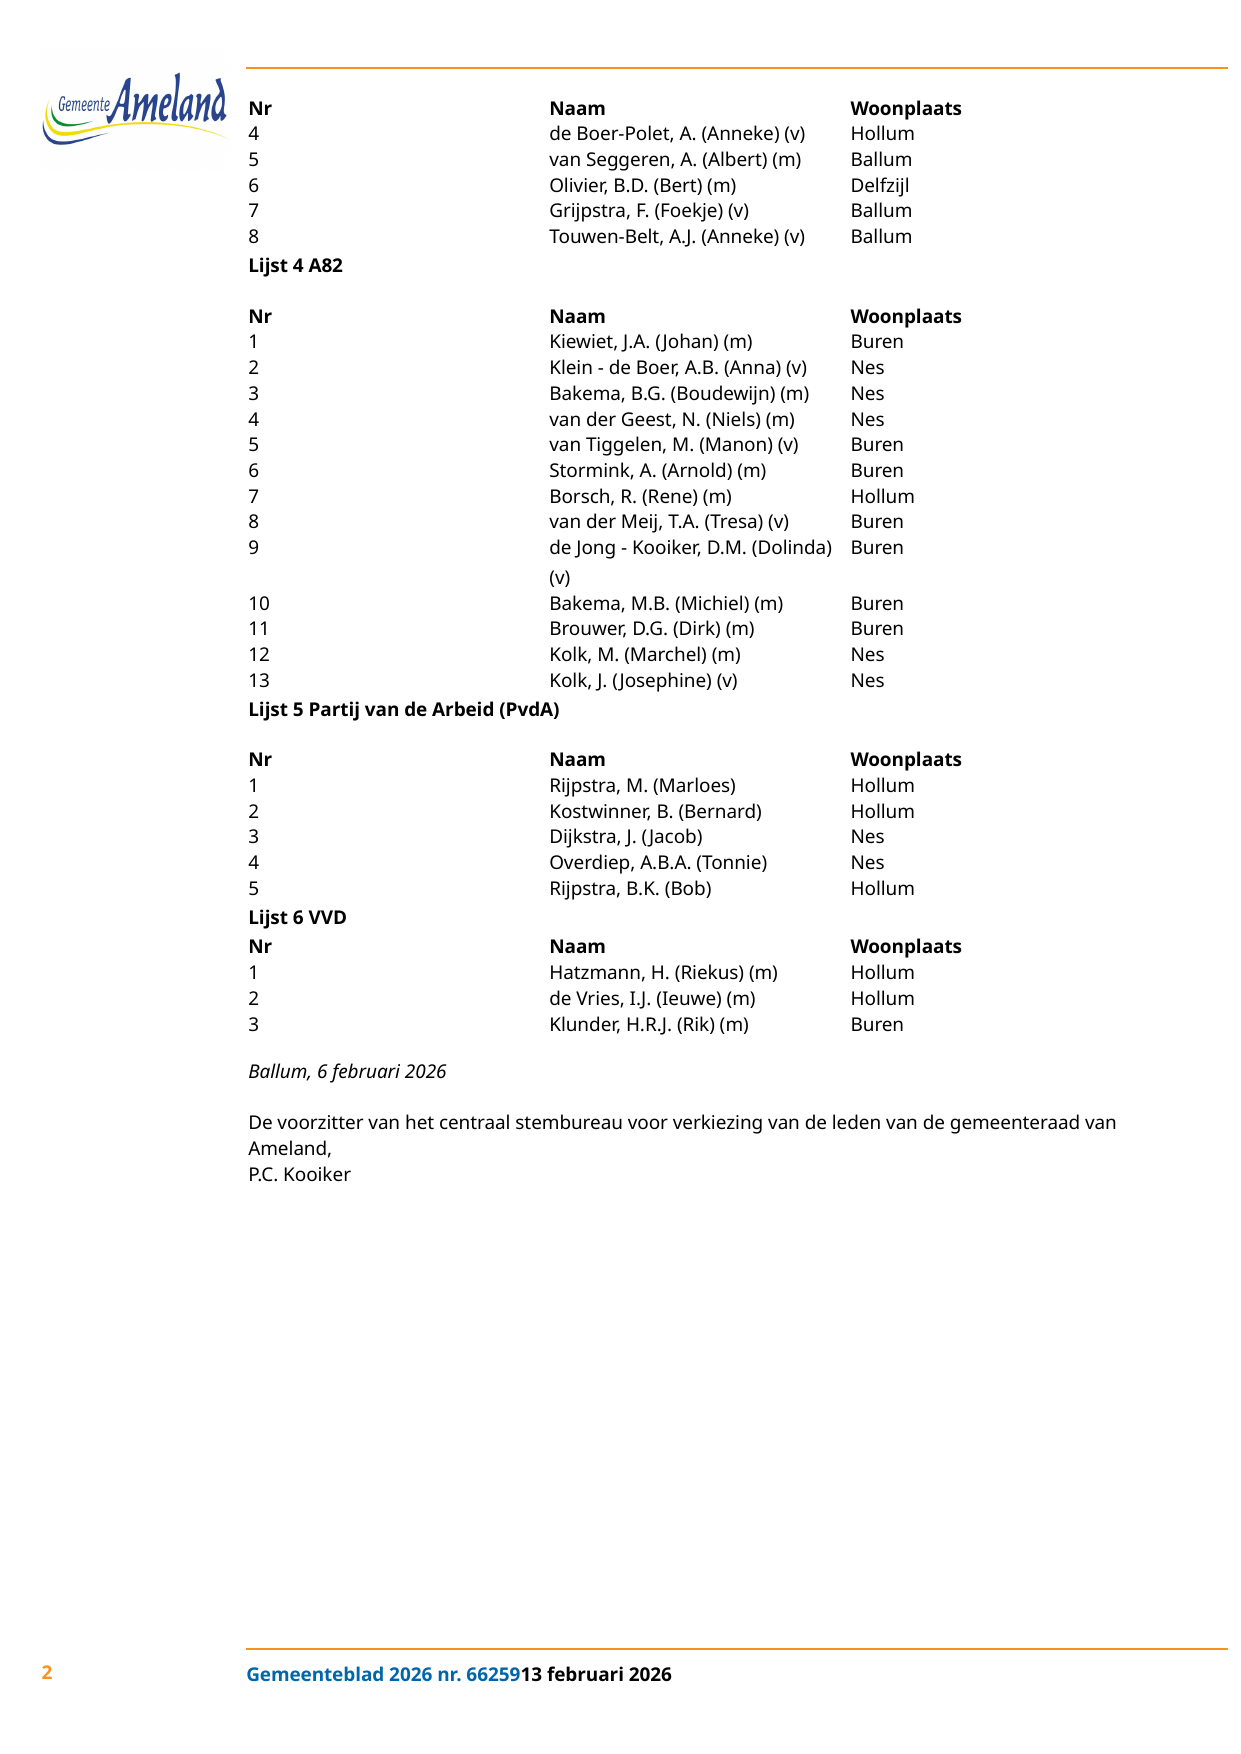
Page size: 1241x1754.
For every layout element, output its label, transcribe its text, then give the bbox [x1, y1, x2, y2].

table_header Naam [549, 95, 850, 121]
table_cell 2 [248, 985, 549, 1011]
table_cell Ballum [850, 146, 1152, 172]
table_cell 2 [248, 354, 549, 380]
table_header Nr [248, 934, 549, 959]
table_cell 4 [248, 406, 549, 432]
table_cell 12 [248, 641, 549, 667]
table_header Naam [549, 746, 850, 772]
table_cell de Jong - Kooiker, D.M. (Dolinda) (v) [549, 535, 850, 590]
table_cell 5 [248, 875, 549, 901]
table_cell Nes [850, 641, 1152, 667]
table_cell 1 [248, 329, 549, 354]
table_cell 11 [248, 616, 549, 641]
table_cell Bakema, M.B. (Michiel) (m) [549, 590, 850, 616]
table_header Naam [549, 303, 850, 329]
table_cell 1 [248, 960, 549, 985]
table_cell Borsch, R. (Rene) (m) [549, 483, 850, 509]
table_cell Nes [850, 824, 1152, 849]
table_cell Rijpstra, M. (Marloes) [549, 772, 850, 798]
table_cell Buren [850, 432, 1152, 457]
table_cell Hollum [850, 121, 1152, 146]
table_header Woonplaats [850, 95, 1152, 121]
table_cell 9 [248, 535, 549, 590]
table_header Woonplaats [850, 746, 1152, 772]
table_cell Hollum [850, 985, 1152, 1011]
table_cell Buren [850, 616, 1152, 641]
table_cell Rijpstra, B.K. (Bob) [549, 875, 850, 901]
table_cell Grijpstra, F. (Foekje) (v) [549, 198, 850, 223]
table_cell Nes [850, 354, 1152, 380]
table_cell Bakema, B.G. (Boudewijn) (m) [549, 380, 850, 406]
table_cell 4 [248, 121, 549, 146]
table_cell Kolk, M. (Marchel) (m) [549, 641, 850, 667]
table_cell Nes [850, 380, 1152, 406]
text Lijst 4 A82 [248, 252, 1152, 278]
table_header Nr [248, 746, 549, 772]
table_cell 6 [248, 172, 549, 198]
table_cell Ballum [850, 198, 1152, 223]
table_cell Touwen-Belt, A.J. (Anneke) (v) [549, 224, 850, 249]
table_header Nr [248, 95, 549, 121]
table_cell Overdiep, A.B.A. (Tonnie) [549, 849, 850, 875]
table_cell Hollum [850, 483, 1152, 509]
table_cell Nes [850, 849, 1152, 875]
table_cell van der Geest, N. (Niels) (m) [549, 406, 850, 432]
picture [41, 47, 231, 172]
table_cell 6 [248, 457, 549, 483]
table_header Nr [248, 303, 549, 329]
table_cell Brouwer, D.G. (Dirk) (m) [549, 616, 850, 641]
table_cell Klein - de Boer, A.B. (Anna) (v) [549, 354, 850, 380]
table_cell Stormink, A. (Arnold) (m) [549, 457, 850, 483]
table_cell Kiewiet, J.A. (Johan) (m) [549, 329, 850, 354]
table_cell Buren [850, 329, 1152, 354]
table_cell Buren [850, 457, 1152, 483]
table_cell Buren [850, 509, 1152, 534]
text P.C. Kooiker [248, 1161, 1152, 1187]
table_cell 3 [248, 1011, 549, 1037]
table_header Woonplaats [850, 303, 1152, 329]
table_cell 8 [248, 224, 549, 249]
table_cell Ballum [850, 224, 1152, 249]
table_cell 5 [248, 432, 549, 457]
table_cell Buren [850, 1011, 1152, 1037]
table_cell de Boer-Polet, A. (Anneke) (v) [549, 121, 850, 146]
text Lijst 6 VVD [248, 904, 1152, 930]
table_cell de Vries, I.J. (Ieuwe) (m) [549, 985, 850, 1011]
table_cell van Seggeren, A. (Albert) (m) [549, 146, 850, 172]
table_cell 13 [248, 667, 549, 693]
table_cell Hatzmann, H. (Riekus) (m) [549, 960, 850, 985]
table_cell Dijkstra, J. (Jacob) [549, 824, 850, 849]
table_header Woonplaats [850, 934, 1152, 959]
table_cell 1 [248, 772, 549, 798]
table_cell Kolk, J. (Josephine) (v) [549, 667, 850, 693]
table_cell Hollum [850, 875, 1152, 901]
table_cell 10 [248, 590, 549, 616]
table_cell 5 [248, 146, 549, 172]
table_cell 3 [248, 380, 549, 406]
table_cell Buren [850, 535, 1152, 590]
table_cell Hollum [850, 960, 1152, 985]
text De voorzitter van het centraal stembureau voor verkiezing van de leden van de gemeenteraad van Ameland, [248, 1109, 1152, 1161]
table_cell 7 [248, 198, 549, 223]
table_cell Klunder, H.R.J. (Rik) (m) [549, 1011, 850, 1037]
table_cell Delfzijl [850, 172, 1152, 198]
table_cell Olivier, B.D. (Bert) (m) [549, 172, 850, 198]
table_cell Hollum [850, 798, 1152, 824]
table_cell 3 [248, 824, 549, 849]
table_cell van Tiggelen, M. (Manon) (v) [549, 432, 850, 457]
table_cell 4 [248, 849, 549, 875]
table_cell Hollum [850, 772, 1152, 798]
table_cell Nes [850, 667, 1152, 693]
table_cell Buren [850, 590, 1152, 616]
table_cell Kostwinner, B. (Bernard) [549, 798, 850, 824]
text Ballum, 6 februari 2026 [248, 1058, 1152, 1084]
table_cell van der Meij, T.A. (Tresa) (v) [549, 509, 850, 534]
table_cell 2 [248, 798, 549, 824]
table_cell 7 [248, 483, 549, 509]
text Lijst 5 Partij van de Arbeid (PvdA) [248, 696, 1152, 722]
table_cell 8 [248, 509, 549, 534]
table_header Naam [549, 934, 850, 959]
table_cell Nes [850, 406, 1152, 432]
